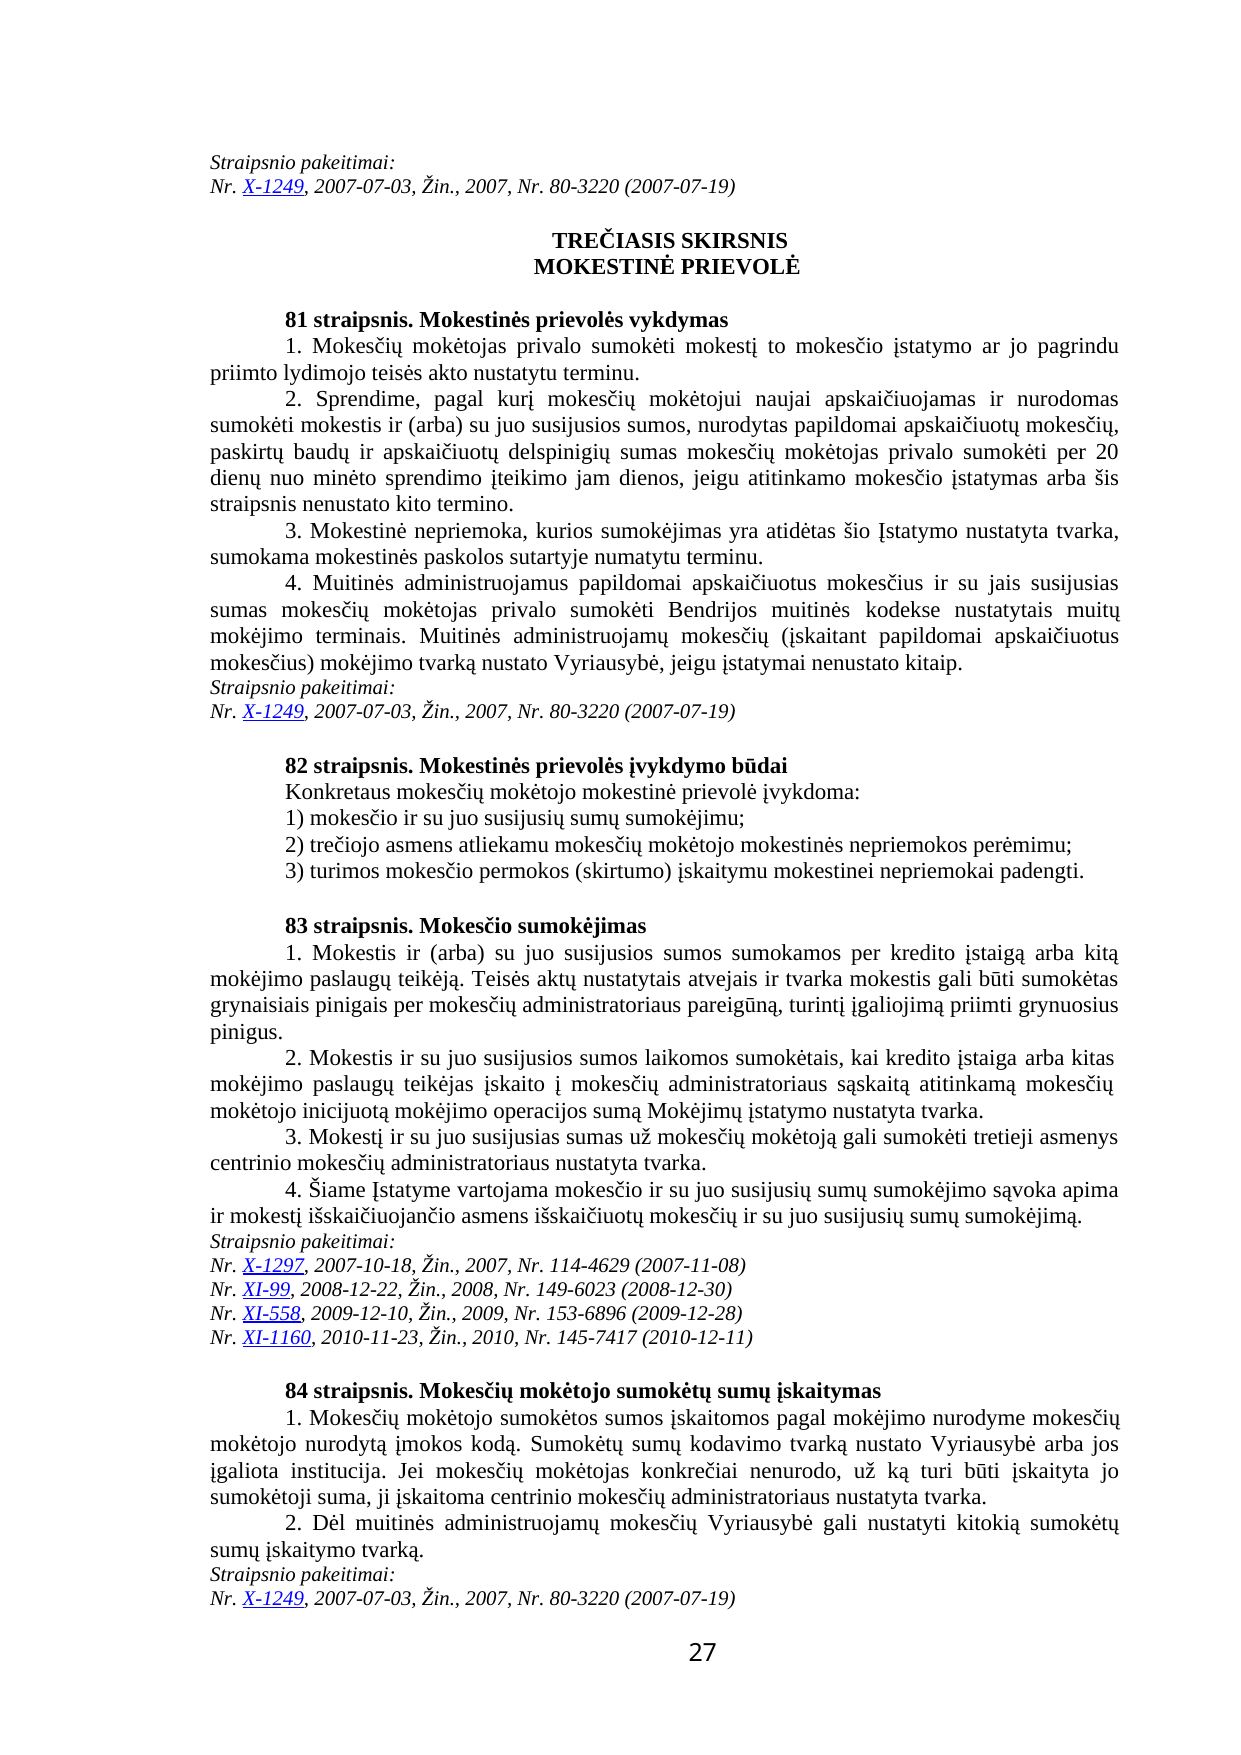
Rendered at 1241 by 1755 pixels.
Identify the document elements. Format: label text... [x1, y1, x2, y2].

text 3. Mokestinė nepriemoka, kurios sumokėjimas yra atidėtas šio Įstatymo nustatyta tvarka, sumokama mokestinės paskolos sutartyje numatytu terminu. [210, 517, 1120, 569]
text Straipsnio pakeitimai: [210, 150, 1120, 174]
text 83 straipsnis. Mokesčio sumokėjimas [210, 912, 1120, 939]
text 1) mokesčio ir su juo susijusių sumų sumokėjimu; [210, 804, 1120, 831]
text 3) turimos mokesčio permokos (skirtumo) įskaitymu mokestinei nepriemokai padengti. [210, 857, 1120, 883]
text Konkretaus mokesčių mokėtojo mokestinė prievolė įvykdoma: [210, 778, 1120, 804]
text Nr. X-1249, 2007-07-03, Žin., 2007, Nr. 80-3220 (2007-07-19) [210, 1586, 1120, 1610]
text TREČIASIS SKIRSNIS [210, 227, 1120, 253]
text 81 straipsnis. Mokestinės prievolės vykdymas [210, 306, 1120, 332]
text 2. Mokestis ir su juo susijusios sumos laikomos sumokėtais, kai kredito įstaiga arba kitas mokėjimo paslaugų teikėjas įskaito į mokesčių administratoriaus sąskaitą atitinkamą mokesčių mokėtojo inicijuotą mokėjimo operacijos sumą Mokėjimų įstatymo nustatyta tvarka. [210, 1044, 1114, 1123]
text Nr. XI-558, 2009-12-10, Žin., 2009, Nr. 153-6896 (2009-12-28) [210, 1301, 1120, 1325]
text Nr. X-1249, 2007-07-03, Žin., 2007, Nr. 80-3220 (2007-07-19) [210, 174, 1120, 198]
text 1. Mokesčių mokėtojo sumokėtos sumos įskaitomos pagal mokėjimo nurodyme mokesčių mokėtojo nurodytą įmokos kodą. Sumokėtų sumų kodavimo tvarką nustato Vyriausybė arba jos įgaliota institucija. Jei mokesčių mokėtojas konkrečiai nenurodo, už ką turi būti įskaityta jo sumokėtoji suma, ji įskaitoma centrinio mokesčių administratoriaus nustatyta tvarka. [210, 1404, 1120, 1509]
text 4. Muitinės administruojamus papildomai apskaičiuotus mokesčius ir su jais susijusias sumas mokesčių mokėtojas privalo sumokėti Bendrijos muitinės kodekse nustatytais muitų mokėjimo terminais. Muitinės administruojamų mokesčių (įskaitant papildomai apskaičiuotus mokesčius) mokėjimo tvarką nustato Vyriausybė, jeigu įstatymai nenustato kitaip. [210, 569, 1120, 675]
text Straipsnio pakeitimai: [210, 675, 1120, 699]
text 1. Mokestis ir (arba) su juo susijusios sumos sumokamos per kredito įstaigą arba kitą mokėjimo paslaugų teikėją. Teisės aktų nustatytais atvejais ir tvarka mokestis gali būti sumokėtas grynaisiais pinigais per mokesčių administratoriaus pareigūną, turintį įgaliojimą priimti grynuosius pinigus. [210, 939, 1120, 1044]
text MOKESTINĖ PRIEVOLĖ [210, 253, 1120, 279]
text 2. Dėl muitinės administruojamų mokesčių Vyriausybė gali nustatyti kitokią sumokėtų sumų įskaitymo tvarką. [210, 1509, 1120, 1562]
text 2) trečiojo asmens atliekamu mokesčių mokėtojo mokestinės nepriemokos perėmimu; [210, 831, 1120, 857]
text Nr. X-1249, 2007-07-03, Žin., 2007, Nr. 80-3220 (2007-07-19) [210, 699, 1120, 723]
text Straipsnio pakeitimai: [210, 1562, 1120, 1586]
text Nr. X-1297, 2007-10-18, Žin., 2007, Nr. 114-4629 (2007-11-08) [210, 1253, 1120, 1277]
text 84 straipsnis. Mokesčių mokėtojo sumokėtų sumų įskaitymas [210, 1378, 1120, 1404]
text 2. Sprendime, pagal kurį mokesčių mokėtojui naujai apskaičiuojamas ir nurodomas sumokėti mokestis ir (arba) su juo susijusios sumos, nurodytas papildomai apskaičiuotų mokesčių, paskirtų baudų ir apskaičiuotų delspinigių sumas mokesčių mokėtojas privalo sumokėti per 20 dienų nuo minėto sprendimo įteikimo jam dienos, jeigu atitinkamo mokesčio įstatymas arba šis straipsnis nenustato kito termino. [210, 385, 1120, 517]
text 4. Šiame Įstatyme vartojama mokesčio ir su juo susijusių sumų sumokėjimo sąvoka apima ir mokestį išskaičiuojančio asmens išskaičiuotų mokesčių ir su juo susijusių sumų sumokėjimą. [210, 1176, 1120, 1228]
text 1. Mokesčių mokėtojas privalo sumokėti mokestį to mokesčio įstatymo ar jo pagrindu priimto lydimojo teisės akto nustatytu terminu. [210, 332, 1120, 385]
text 3. Mokestį ir su juo susijusias sumas už mokesčių mokėtoją gali sumokėti tretieji asmenys centrinio mokesčių administratoriaus nustatyta tvarka. [210, 1123, 1120, 1176]
text 82 straipsnis. Mokestinės prievolės įvykdymo būdai [210, 752, 1120, 778]
text Nr. XI-99, 2008-12-22, Žin., 2008, Nr. 149-6023 (2008-12-30) [210, 1277, 1120, 1301]
text Straipsnio pakeitimai: [210, 1228, 1120, 1253]
text Nr. XI-1160, 2010-11-23, Žin., 2010, Nr. 145-7417 (2010-12-11) [210, 1325, 1120, 1349]
